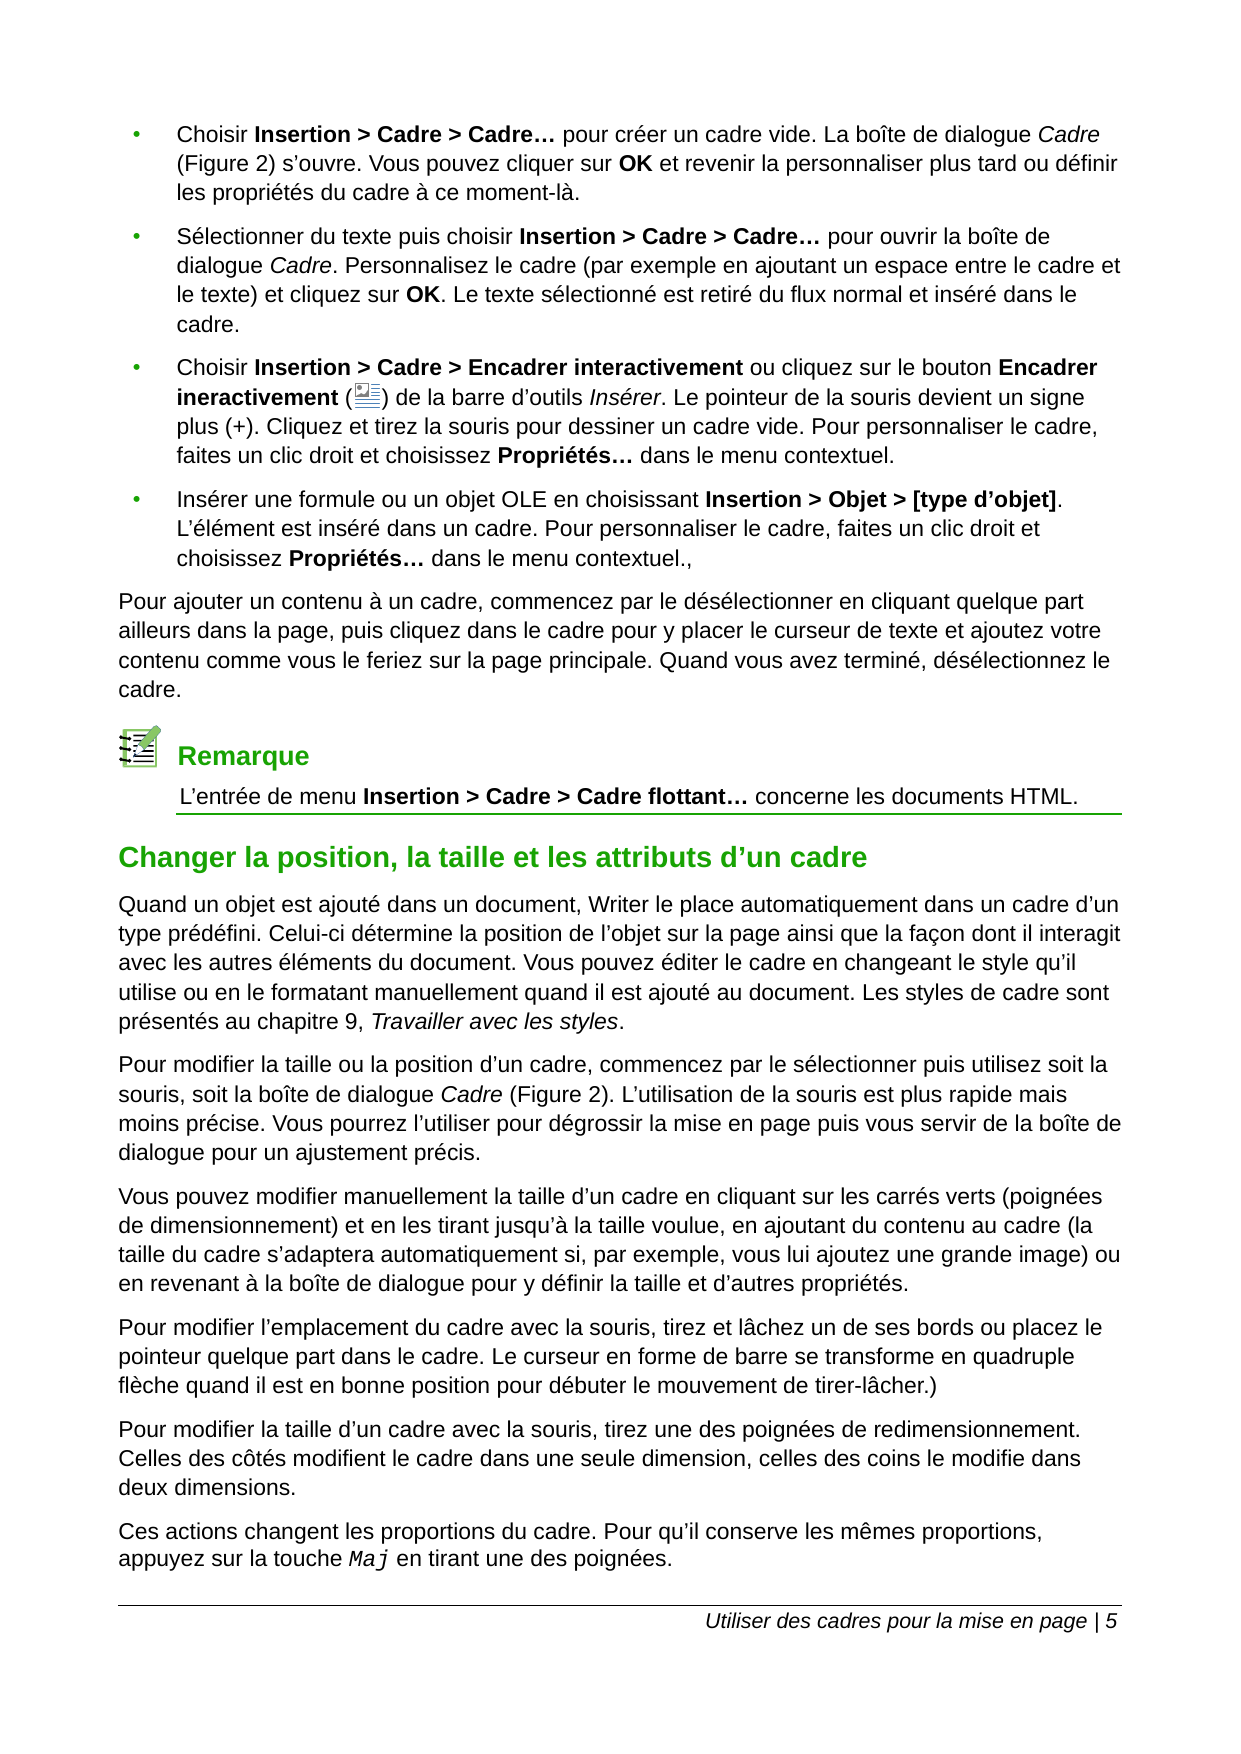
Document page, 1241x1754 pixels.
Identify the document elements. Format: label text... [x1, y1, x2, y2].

text Pour ajouter un contenu à un cadre, commencez par le désélectionner en cliquant quelque part ailleurs dans la page, puis cliquez dans le cadre pour y placer le curseur de texte et ajoutez votre contenu comme vous le feriez sur la page principale. Quand vous avez terminé, désélectionnez le cadre. [118, 586, 1122, 702]
subtitle Changer la position, la taille et les attributs d’un cadre [118, 844, 1122, 874]
text Pour modifier l’emplacement du cadre avec la souris, tirez et lâchez un de ses bords ou placez le pointeur quelque part dans le cadre. Le curseur en forme de barre se transforme en quadruple flèche quand il est en bonne position pour débuter le mouvement de tirer-lâcher.) [118, 1311, 1122, 1399]
subtitle Remarque [118, 724, 1122, 771]
text Ces actions changent les proportions du cadre. Pour qu’il conserve les mêmes proportions, appuyez sur la touche Maj en tirant une des poignées. [118, 1515, 1122, 1574]
text L’entrée de menu Insertion > Cadre > Cadre flottant… concerne les documents HTML. [176, 778, 1122, 813]
text Vous pouvez modifier manuellement la taille d’un cadre en cliquant sur les carrés verts (poignées de dimensionnement) et en les tirant jusqu’à la taille voulue, en ajoutant du contenu au cadre (la taille du cadre s’adaptera automatiquement si, par exemple, vous lui ajoutez une grande image) ou en revenant à la boîte de dialogue pour y définir la taille et d’autres propriétés. [118, 1180, 1122, 1297]
list Sélectionner du texte puis choisir Insertion > Cadre > Cadre… pour ouvrir la boîte de dialogue Cadre. Personnalisez le cadre (par exemple en ajoutant un espace entre le cadre et le texte) et cliquez sur OK. Le texte sélectionné est retiré du flux normal et inséré dans le cadre. [133, 220, 1122, 337]
text Pour modifier la taille ou la position d’un cadre, commencez par le sélectionner puis utilisez soit la souris, soit la boîte de dialogue Cadre (Figure 2). L’utilisation de la souris est plus rapide mais moins précise. Vous pourrez l’utiliser pour dégrossir la mise en page puis vous servir de la boîte de dialogue pour un ajustement précis. [118, 1049, 1122, 1165]
list Choisir Insertion > Cadre > Encadrer interactivement ou cliquez sur le bouton Encadrer ineractivement () de la barre d’outils Insérer. Le pointeur de la souris devient un signe plus (+). Cliquez et tirez la souris pour dessiner un cadre vide. Pour personnaliser le cadre, faites un clic droit et choisissez Propriétés… dans le menu contextuel. [133, 351, 1122, 469]
text Quand un objet est ajouté dans un document, Writer le place automatiquement dans un cadre d’un type prédéfini. Celui-ci détermine la position de l’objet sur la page ainsi que la façon dont il interagit avec les autres éléments du document. Vous pouvez éditer le cadre en changeant le style qu’il utilise ou en le formatant manuellement quand il est ajouté au document. Les styles de cadre sont présentés au chapitre 9, Travailler avec les styles. [118, 888, 1122, 1034]
text Pour modifier la taille d’un cadre avec la souris, tirez une des poignées de redimensionnement. Celles des côtés modifient le cadre dans une seule dimension, celles des coins le modifie dans deux dimensions. [118, 1413, 1122, 1501]
picture [352, 380, 382, 410]
list Choisir Insertion > Cadre > Cadre… pour créer un cadre vide. La boîte de dialogue Cadre (Figure 2) s’ouvre. Vous pouvez cliquer sur OK et revenir la personnaliser plus tard ou définir les propriétés du cadre à ce moment-là. [133, 118, 1122, 206]
list Insérer une formule ou un objet OLE en choisissant Insertion > Objet > [type d’objet]. L’élément est inséré dans un cadre. Pour personnaliser le cadre, faites un clic droit et choisissez Propriétés… dans le menu contextuel., [133, 483, 1122, 571]
